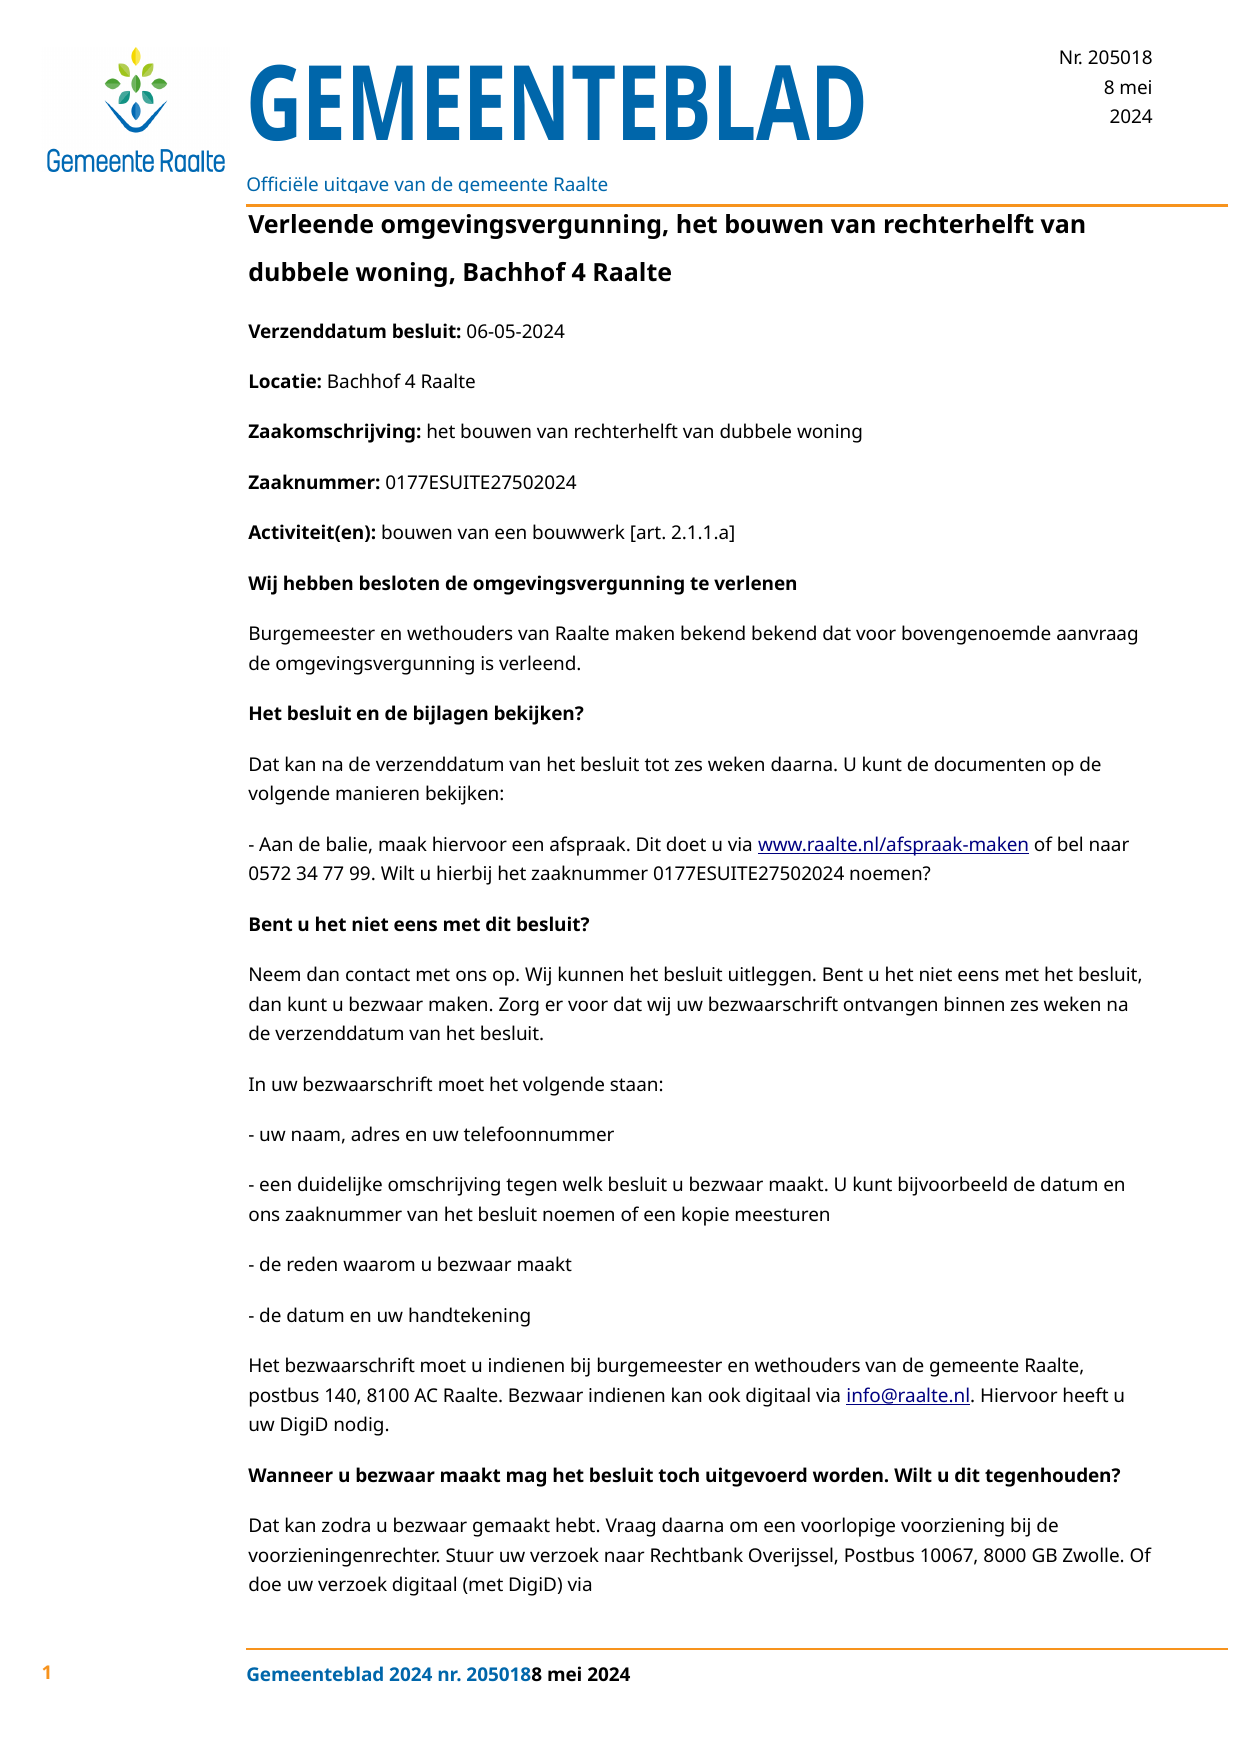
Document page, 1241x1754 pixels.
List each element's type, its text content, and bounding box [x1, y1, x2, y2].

text Het besluit en de bijlagen bekijken? [248, 700, 1152, 726]
text Burgemeester en wethouders van Raalte maken bekend bekend dat voor bovengenoemde aanvraag de omgevingsvergunning is verleend. [248, 620, 1152, 676]
text Wij hebben besloten de omgevingsvergunning te verlenen [248, 570, 1152, 596]
text - een duidelijke omschrijving tegen welk besluit u bezwaar maakt. U kunt bijvoorbeeld de datum en ons zaaknummer van het besluit noemen of een kopie meesturen [248, 1172, 1152, 1227]
text Zaakomschrijving: het bouwen van rechterhelft van dubbele woning [248, 419, 1152, 444]
text Verleende omgevingsvergunning, het bouwen van rechterhelft van dubbele woning, Bachhof 4 Raalte [248, 207, 1152, 288]
text Dat kan na de verzenddatum van het besluit tot zes weken daarna. U kunt de documenten op de volgende manieren bekijken: [248, 751, 1152, 806]
text Locatie: Bachhof 4 Raalte [248, 368, 1152, 394]
text - uw naam, adres en uw telefoonnummer [248, 1121, 1152, 1147]
text - Aan de balie, maak hiervoor een afspraak. Dit doet u via www.raalte.nl/afspraak-maken of bel naar 0572 34 77 99. Wilt u hierbij het zaaknummer 0177ESUITE27502024 noemen? [248, 831, 1152, 886]
text Dat kan zodra u bezwaar gemaakt hebt. Vraag daarna om een voorlopige voorziening bij de voorzieningenrechter. Stuur uw verzoek naar Rechtbank Overijssel, Postbus 10067, 8000 GB Zwolle. Of doe uw verzoek digitaal (met DigiD) via [248, 1512, 1152, 1597]
text Bent u het niet eens met dit besluit? [248, 911, 1152, 937]
text Verzenddatum besluit: 06-05-2024 [248, 318, 1152, 344]
text In uw bezwaarschrift moet het volgende staan: [248, 1071, 1152, 1097]
text - de datum en uw handtekening [248, 1302, 1152, 1328]
text Neem dan contact met ons op. Wij kunnen het besluit uitleggen. Bent u het niet eens met het besluit, dan kunt u bezwaar maken. Zorg er voor dat wij uw bezwaarschrift ontvangen binnen zes weken na de verzenddatum van het besluit. [248, 961, 1152, 1046]
text Wanneer u bezwaar maakt mag het besluit toch uitgevoerd worden. Wilt u dit tegenhouden? [248, 1462, 1152, 1488]
picture [41, 47, 231, 172]
text Activiteit(en): bouwen van een bouwwerk [art. 2.1.1.a] [248, 519, 1152, 545]
text - de reden waarom u bezwaar maakt [248, 1252, 1152, 1277]
text Zaaknummer: 0177ESUITE27502024 [248, 469, 1152, 495]
text Het bezwaarschrift moet u indienen bij burgemeester en wethouders van de gemeente Raalte, postbus 140, 8100 AC Raalte. Bezwaar indienen kan ook digitaal via info@raalte.nl. Hiervoor heeft u uw DigiD nodig. [248, 1352, 1152, 1437]
